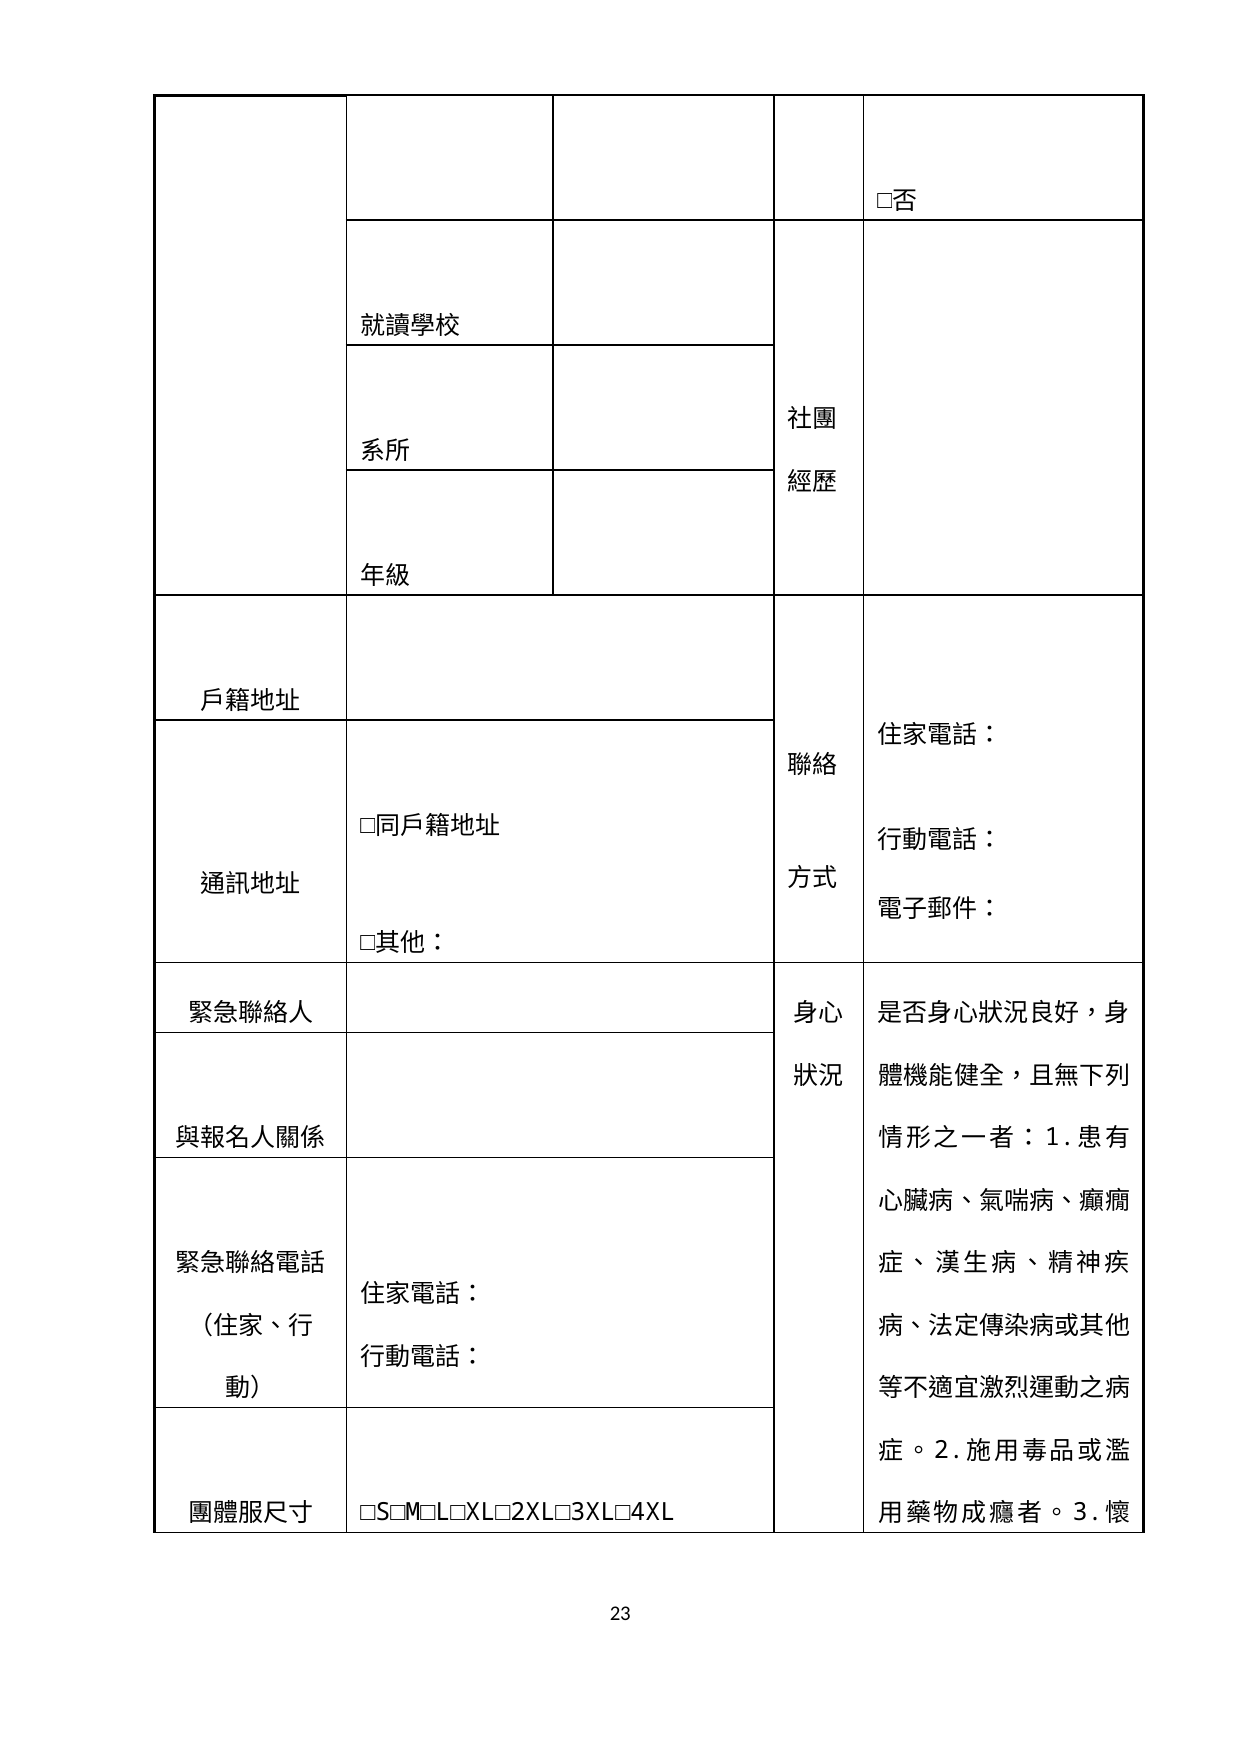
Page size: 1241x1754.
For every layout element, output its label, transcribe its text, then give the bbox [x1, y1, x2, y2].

table_cell [347, 1033, 773, 1157]
table_cell 與報名人關係 [156, 1033, 346, 1157]
table_cell □S□M□L□XL□2XL□3XL□4XL [347, 1408, 773, 1532]
table_cell □同戶籍地址 □其他： [347, 721, 773, 961]
table_cell 團體服尺寸 [156, 1408, 346, 1532]
table_cell 住家電話： 行動電話： [347, 1158, 773, 1407]
table_cell [554, 221, 773, 344]
table_cell 系所 [347, 346, 552, 469]
table_cell [775, 96, 863, 219]
table_cell 就讀學校 [347, 221, 552, 344]
table_cell [864, 221, 1142, 594]
table_cell 是否身心狀況良好，身體機能健全，且無下列情形之一者：1.患有心臟病、氣喘病、癲癇症、漢生病、精神疾病、法定傳染病或其他等不適宜激烈運動之病症。2.施用毒品或濫用藥物成癮者。3.懷 [864, 963, 1142, 1532]
table_cell 緊急聯絡人 [156, 963, 346, 1032]
table_cell [347, 963, 773, 1032]
table_cell [554, 471, 773, 594]
table_cell [554, 346, 773, 469]
table_cell [554, 96, 773, 219]
table_cell 戶籍地址 [156, 596, 346, 719]
table_header [156, 97, 346, 594]
table_cell 身心狀況 [775, 963, 863, 1532]
table_cell 住家電話： 行動電話： 電子郵件： [864, 596, 1142, 961]
table_cell □否 [864, 96, 1142, 219]
table_cell [347, 96, 552, 219]
table_cell 年級 [347, 471, 552, 594]
table_cell 緊急聯絡電話 （住家、行動） [156, 1158, 346, 1407]
table_cell 通訊地址 [156, 721, 346, 961]
table_cell [347, 596, 773, 719]
table_cell 聯絡 方式 [775, 596, 863, 961]
table_cell 社團 經歷 [775, 221, 863, 594]
